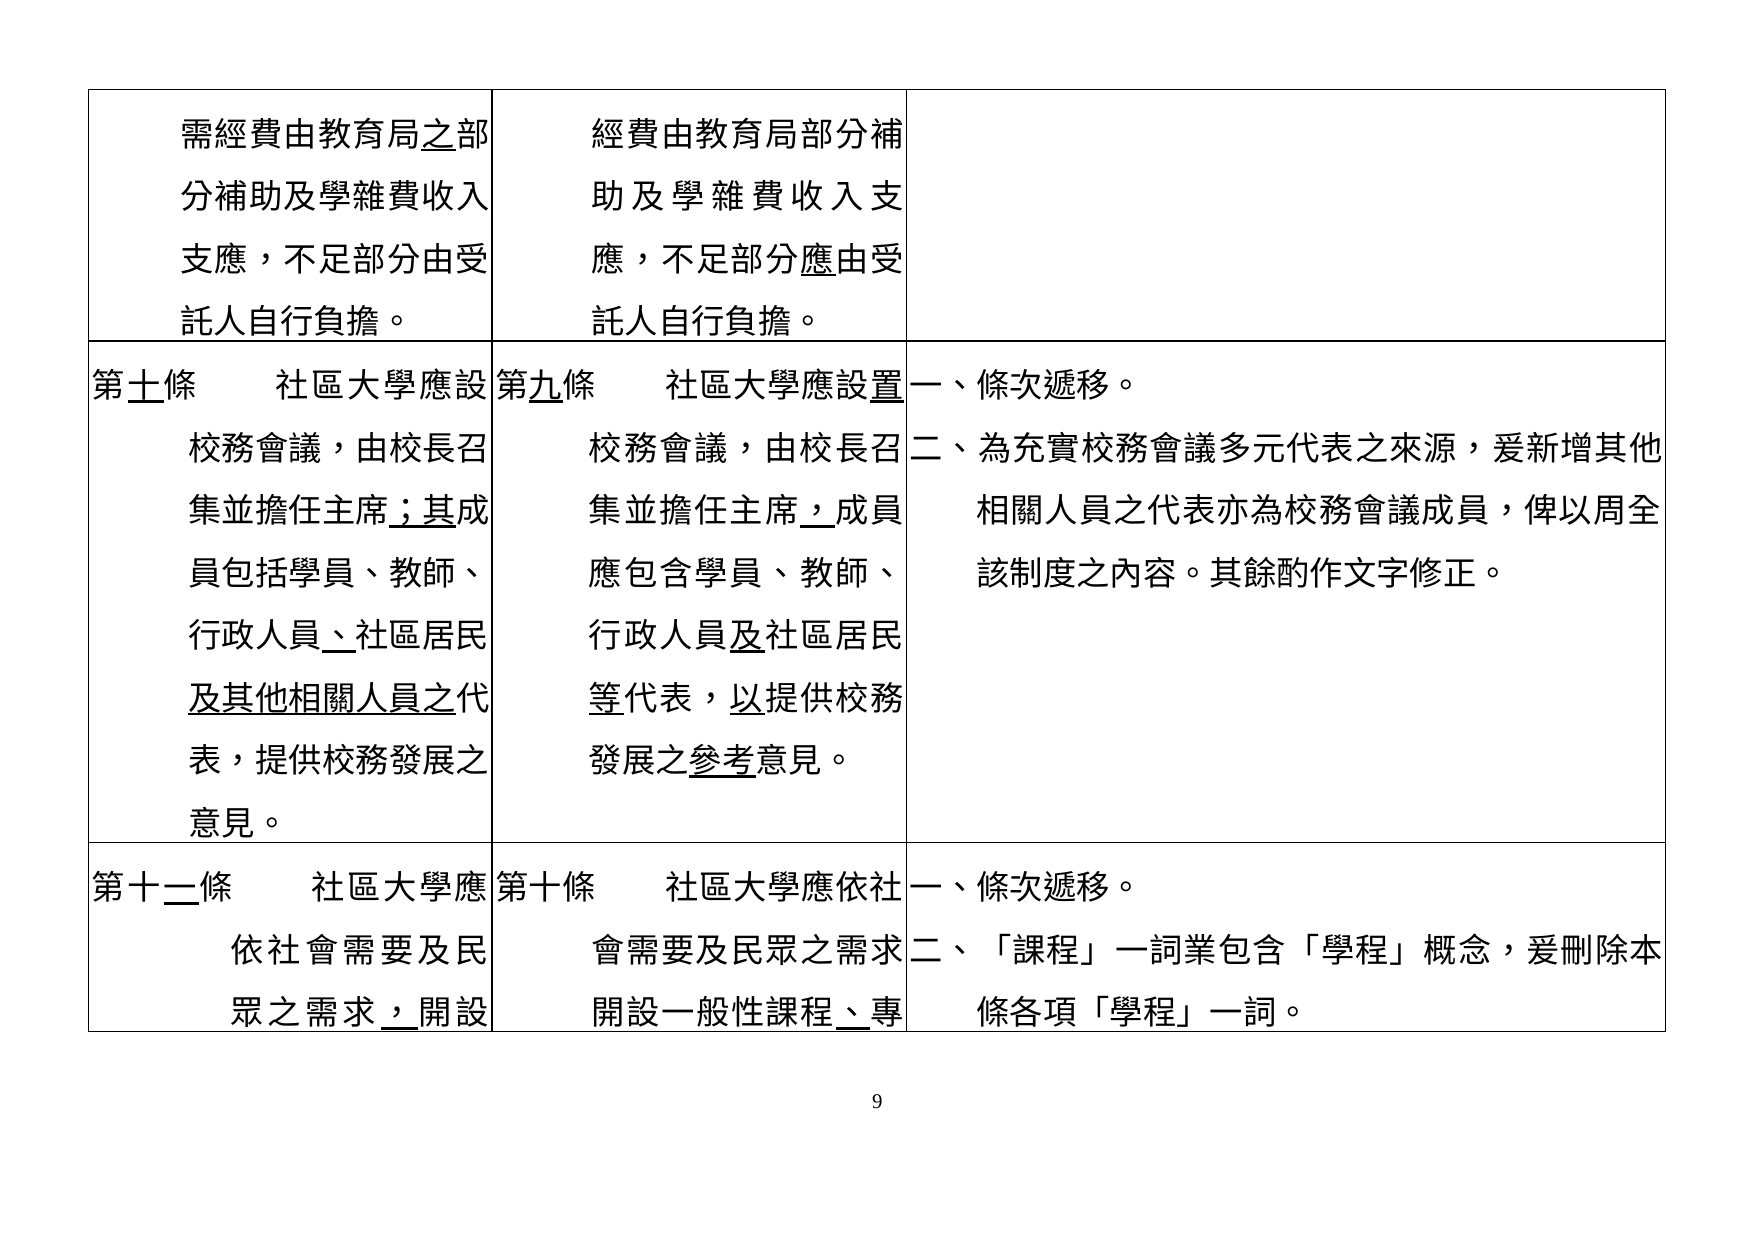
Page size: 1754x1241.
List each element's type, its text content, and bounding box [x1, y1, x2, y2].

table_cell 一、條次遞移。 二、「課程」一詞業包含「學程」概念，爰刪除本條各項「學程」一詞。 [907, 843, 1665, 1031]
table_cell 需經費由教育局之部分補助及學雜費收入支應，不足部分由受託人自行負擔。 [89, 90, 491, 340]
table_cell 第十條 社區大學應設校務會議，由校長召集並擔任主席；其成員包括學員、教師、行政人員、社區居民及其他相關人員之代表，提供校務發展之意見。 [89, 342, 491, 842]
table_cell 第十一條 社區大學應依社會需要及民眾之需求，開設 [89, 843, 491, 1031]
table_cell 一、條次遞移。 二、為充實校務會議多元代表之來源，爰新增其他相關人員之代表亦為校務會議成員，俾以周全該制度之內容。其餘酌作文字修正。 [907, 342, 1665, 842]
table_cell 第九條 社區大學應設置校務會議，由校長召集並擔任主席，成員應包含學員、教師、行政人員及社區居民等代表，以提供校務發展之參考意見。 [493, 342, 906, 842]
table_cell [907, 90, 1665, 340]
table_cell 第十條 社區大學應依社會需要及民眾之需求開設一般性課程、專 [493, 843, 906, 1031]
table_cell 經費由教育局部分補助及學雜費收入支應，不足部分應由受託人自行負擔。 [493, 90, 906, 340]
